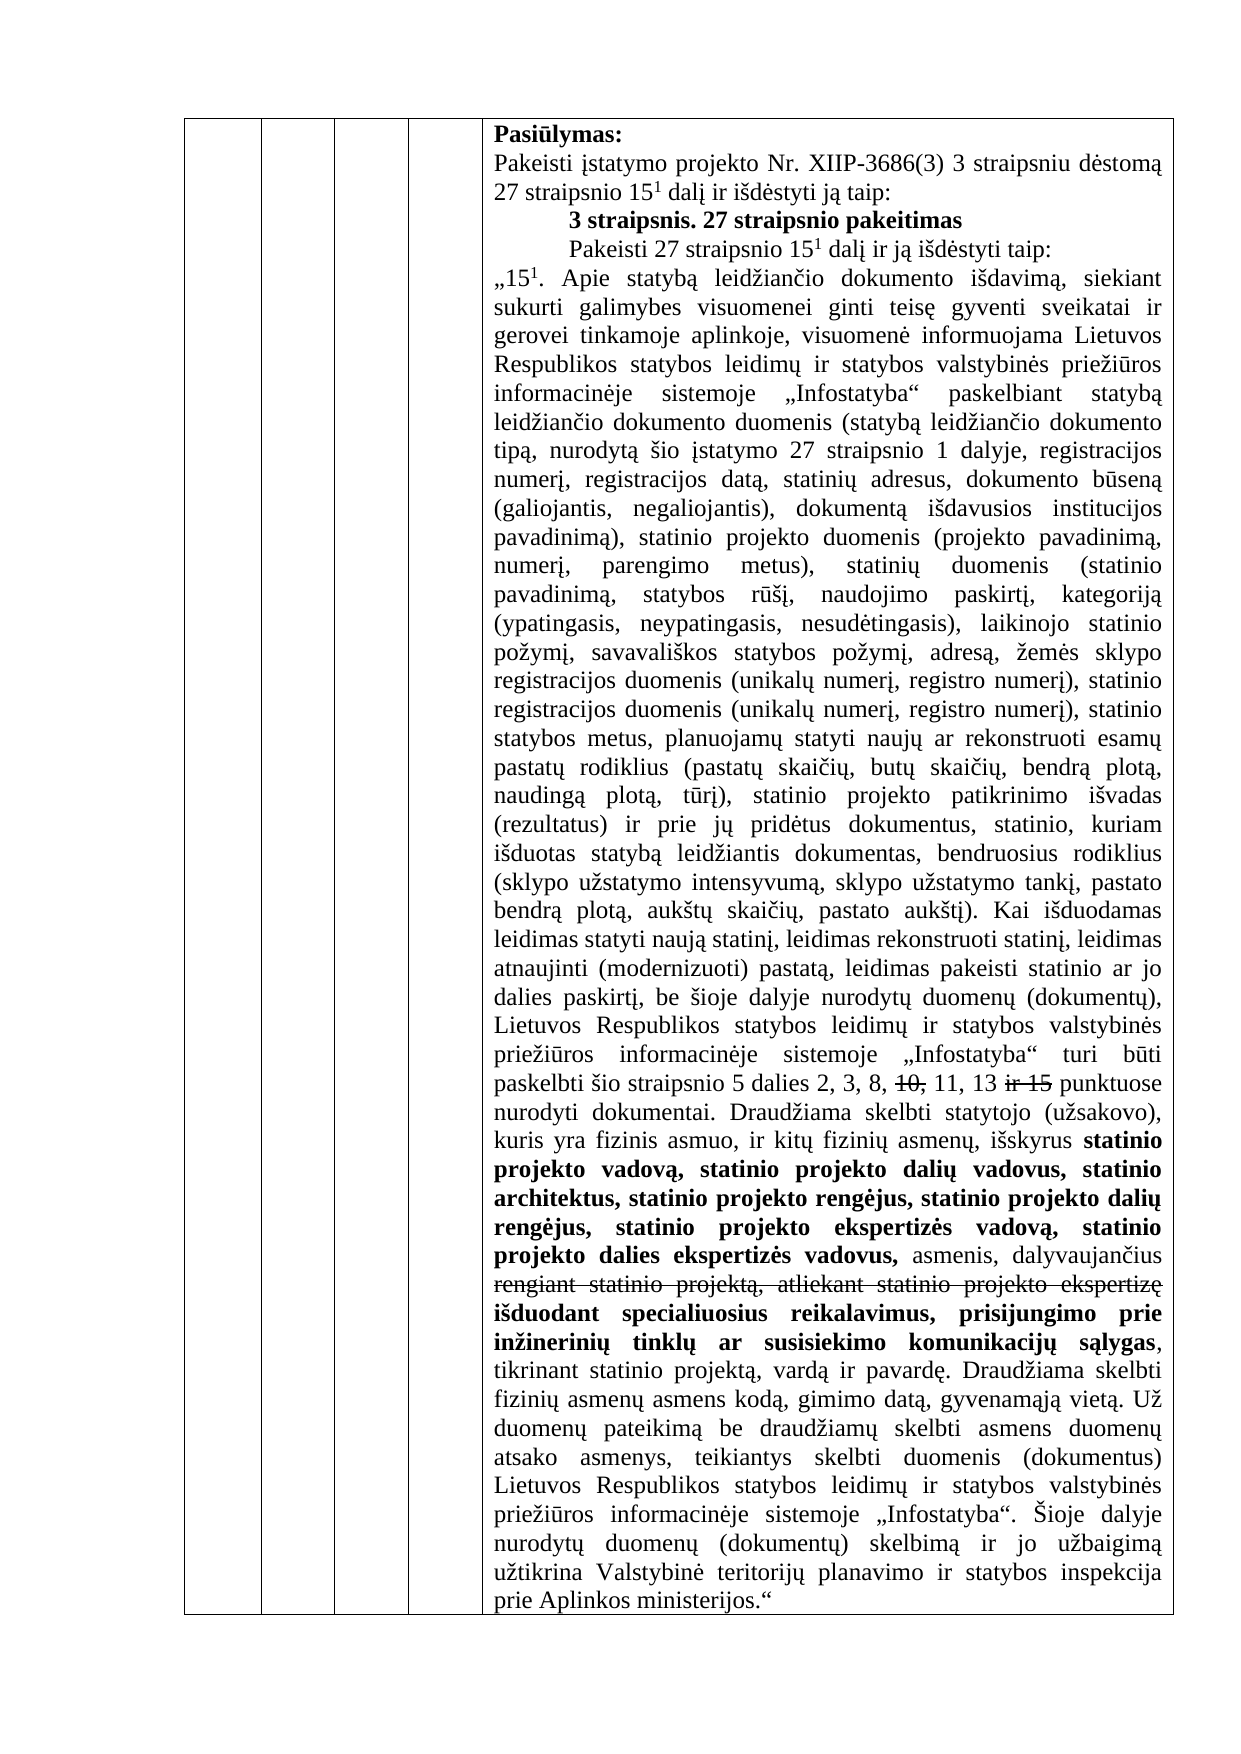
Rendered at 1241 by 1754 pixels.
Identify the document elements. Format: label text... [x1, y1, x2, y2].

table_cell [409, 119, 482, 1614]
table_cell Pasiūlymas: Pakeisti įstatymo projekto Nr. XIIP-3686(3) 3 straipsniu dėstomą 27 straipsnio 151 dalį ir išdėstyti ją taip: 3 straipsnis. 27 straipsnio pakeitimas Pakeisti 27 straipsnio 151 dalį ir ją išdėstyti taip: „151. Apie statybą leidžiančio dokumento išdavimą, siekiant sukurti galimybes visuomenei ginti teisę gyventi sveikatai ir gerovei tinkamoje aplinkoje, visuomenė informuojama Lietuvos Respublikos statybos leidimų ir statybos valstybinės priežiūros informacinėje sistemoje „Infostatyba“ paskelbiant statybą leidžiančio dokumento duomenis (statybą leidžiančio dokumento tipą, nurodytą šio įstatymo 27 straipsnio 1 dalyje, registracijos numerį, registracijos datą, statinių adresus, dokumento būseną (galiojantis, negaliojantis), dokumentą išdavusios institucijos pavadinimą), statinio projekto duomenis (projekto pavadinimą, numerį, parengimo metus), statinių duomenis (statinio pavadinimą, statybos rūšį, naudojimo paskirtį, kategoriją (ypatingasis, neypatingasis, nesudėtingasis), laikinojo statinio požymį, savavališkos statybos požymį, adresą, žemės sklypo registracijos duomenis (unikalų numerį, registro numerį), statinio registracijos duomenis (unikalų numerį, registro numerį), statinio statybos metus, planuojamų statyti naujų ar rekonstruoti esamų pastatų rodiklius (pastatų skaičių, butų skaičių, bendrą plotą, naudingą plotą, tūrį), statinio projekto patikrinimo išvadas (rezultatus) ir prie jų pridėtus dokumentus, statinio, kuriam išduotas statybą leidžiantis dokumentas, bendruosius rodiklius (sklypo užstatymo intensyvumą, sklypo užstatymo tankį, pastato bendrą plotą, aukštų skaičių, pastato aukštį). Kai išduodamas leidimas statyti naują statinį, leidimas rekonstruoti statinį, leidimas atnaujinti (modernizuoti) pastatą, leidimas pakeisti statinio ar jo dalies paskirtį, be šioje dalyje nurodytų duomenų (dokumentų), Lietuvos Respublikos statybos leidimų ir statybos valstybinės priežiūros informacinėje sistemoje „Infostatyba“ turi būti paskelbti šio straipsnio 5 dalies 2, 3, 8, 10, 11, 13 ir 15 punktuose nurodyti dokumentai. Draudžiama skelbti statytojo (užsakovo), kuris yra fizinis asmuo, ir kitų fizinių asmenų, išskyrus statinio projekto vadovą, statinio projekto dalių vadovus, statinio architektus, statinio projekto rengėjus, statinio projekto dalių rengėjus, statinio projekto ekspertizės vadovą, statinio projekto dalies ekspertizės vadovus, asmenis, dalyvaujančius rengiant statinio projektą, atliekant statinio projekto ekspertizę išduodant specialiuosius reikalavimus, prisijungimo prie inžinerinių tinklų ar susisiekimo komunikacijų sąlygas, tikrinant statinio projektą, vardą ir pavardę. Draudžiama skelbti fizinių asmenų asmens kodą, gimimo datą, gyvenamąją vietą. Už duomenų pateikimą be draudžiamų skelbti asmens duomenų atsako asmenys, teikiantys skelbti duomenis (dokumentus) Lietuvos Respublikos statybos leidimų ir statybos valstybinės priežiūros informacinėje sistemoje „Infostatyba“. Šioje dalyje nurodytų duomenų (dokumentų) skelbimą ir jo užbaigimą užtikrina Valstybinė teritorijų planavimo ir statybos inspekcija prie Aplinkos ministerijos.“ [483, 119, 1173, 1614]
table_cell [185, 119, 261, 1614]
table_cell [335, 119, 408, 1614]
table_cell [262, 119, 334, 1614]
